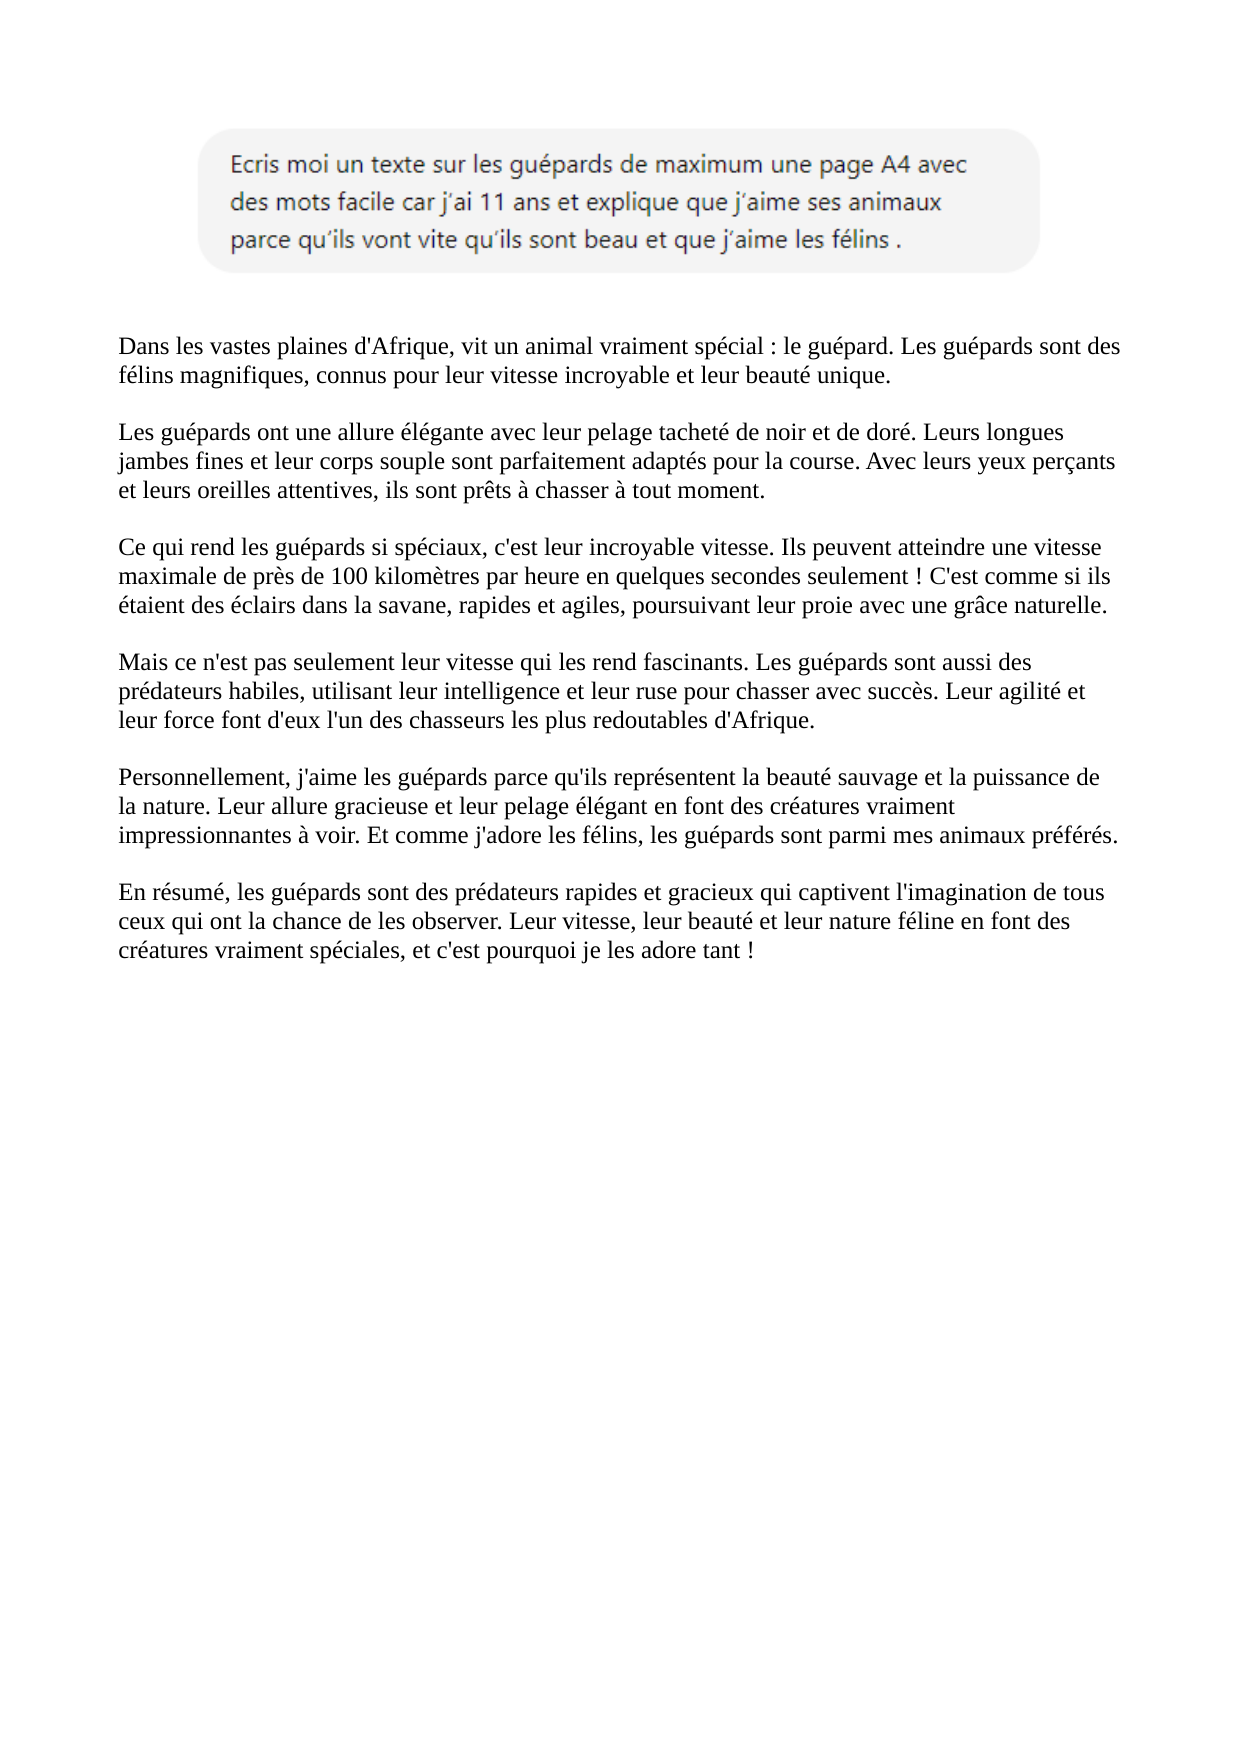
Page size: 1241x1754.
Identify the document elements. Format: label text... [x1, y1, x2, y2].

text En résumé, les guépards sont des prédateurs rapides et gracieux qui captivent l'imagination de tous ceux qui ont la chance de les observer. Leur vitesse, leur beauté et leur nature féline en font des créatures vraiment spéciales, et c'est pourquoi je les adore tant ! [118, 877, 1122, 964]
text Les guépards ont une allure élégante avec leur pelage tacheté de noir et de doré. Leurs longues jambes fines et leur corps souple sont parfaitement adaptés pour la course. Avec leurs yeux perçants et leurs oreilles attentives, ils sont prêts à chasser à tout moment. [118, 417, 1122, 504]
text Mais ce n'est pas seulement leur vitesse qui les rend fascinants. Les guépards sont aussi des prédateurs habiles, utilisant leur intelligence et leur ruse pour chasser avec succès. Leur agilité et leur force font d'eux l'un des chasseurs les plus redoutables d'Afrique. [118, 647, 1122, 734]
text Personnellement, j'aime les guépards parce qu'ils représentent la beauté sauvage et la puissance de la nature. Leur allure gracieuse et leur pelage élégant en font des créatures vraiment impressionnantes à voir. Et comme j'adore les félins, les guépards sont parmi mes animaux préférés. [118, 762, 1122, 849]
text Ce qui rend les guépards si spéciaux, c'est leur incroyable vitesse. Ils peuvent atteindre une vitesse maximale de près de 100 kilomètres par heure en quelques secondes seulement ! C'est comme si ils étaient des éclairs dans la savane, rapides et agiles, poursuivant leur proie avec une grâce naturelle. [118, 532, 1122, 619]
picture [181, 118, 1059, 303]
text Dans les vastes plaines d'Afrique, vit un animal vraiment spécial : le guépard. Les guépards sont des félins magnifiques, connus pour leur vitesse incroyable et leur beauté unique. [118, 331, 1122, 389]
